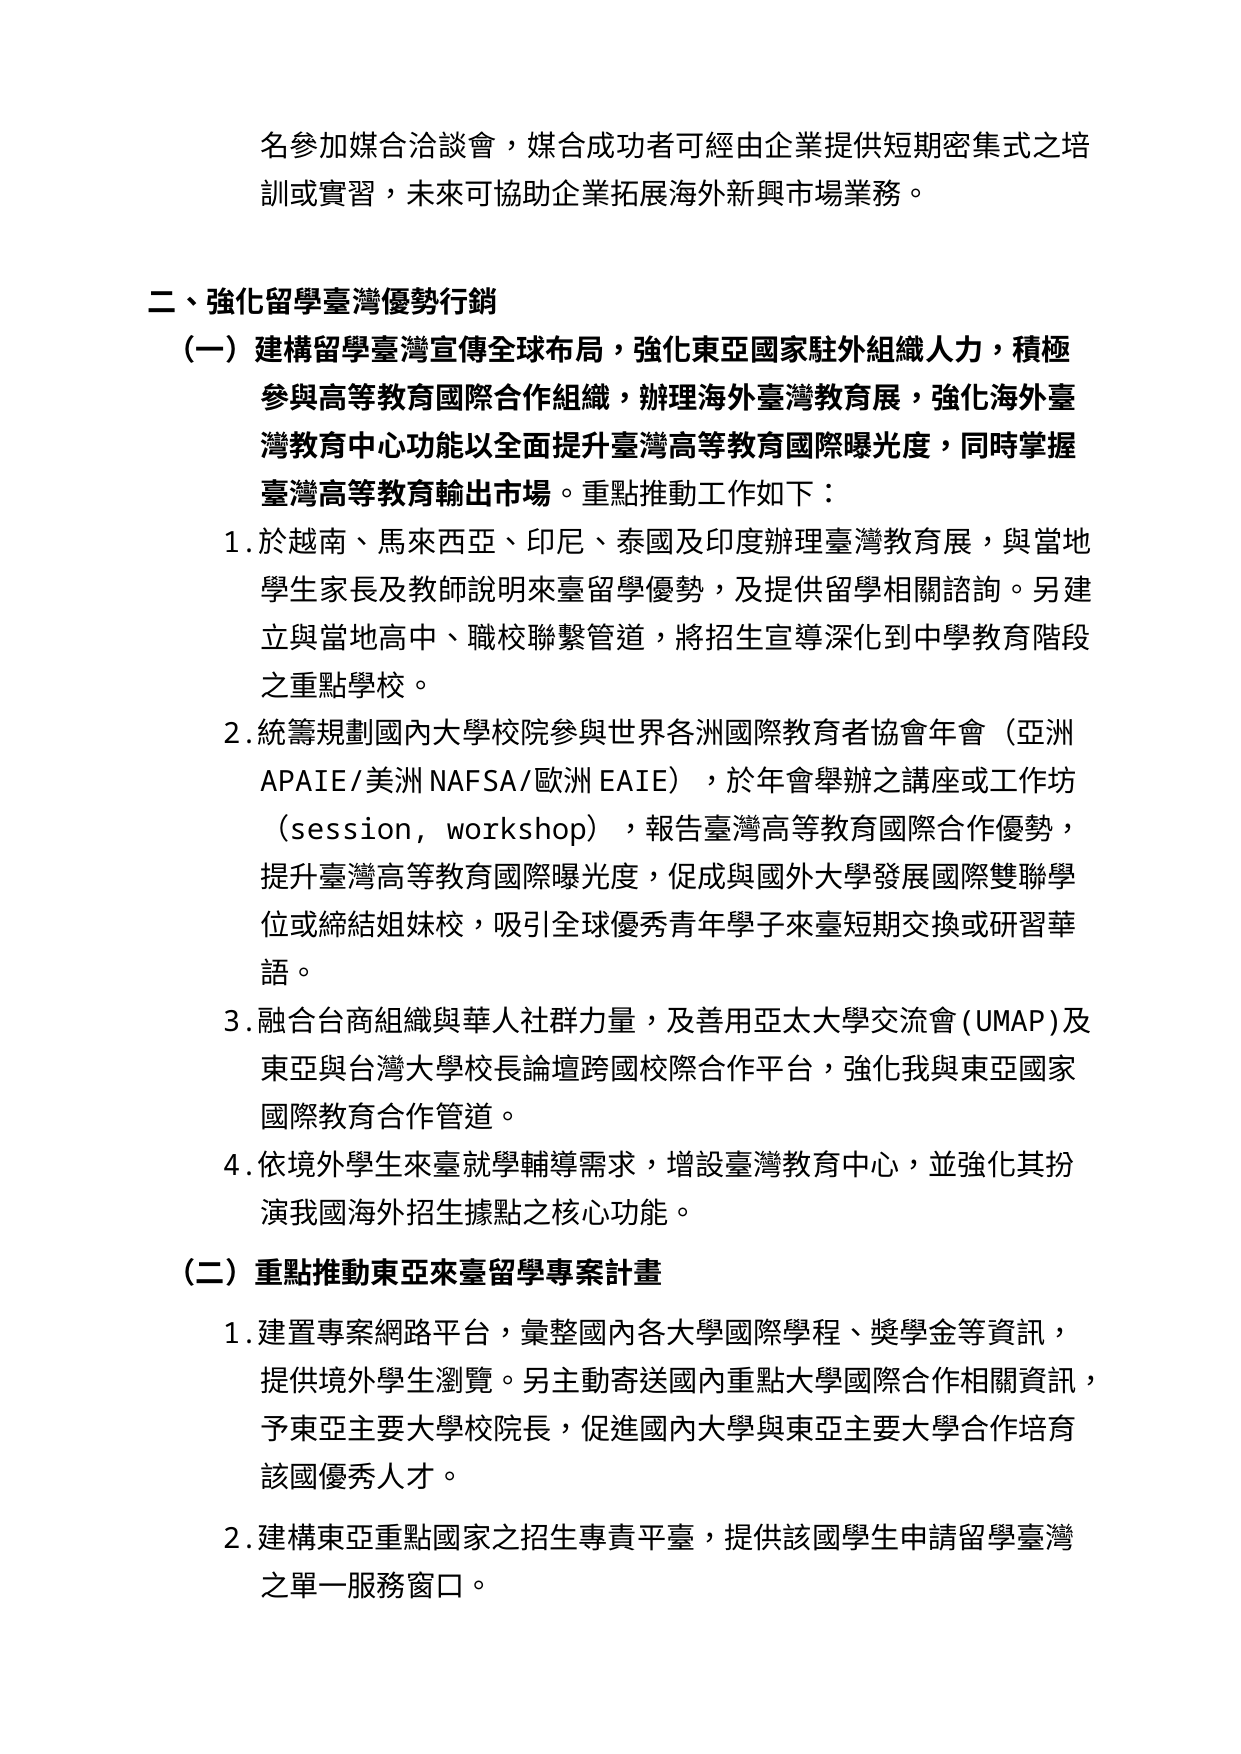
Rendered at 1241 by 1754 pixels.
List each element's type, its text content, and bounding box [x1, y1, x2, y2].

text 2.統籌規劃國內大學校院參與世界各洲國際教育者協會年會（亞洲APAIE/美洲NAFSA/歐洲EAIE），於年會舉辦之講座或工作坊（session, workshop），報告臺灣高等教育國際合作優勢，提升臺灣高等教育國際曝光度，促成與國外大學發展國際雙聯學位或締結姐妹校，吸引全球優秀青年學子來臺短期交換或研習華語。 [223, 706, 1092, 993]
text 1.建置專案網路平台，彙整國內各大學國際學程、奬學金等資訊，提供境外學生瀏覽。另主動寄送國內重點大學國際合作相關資訊，予東亞主要大學校院長，促進國內大學與東亞主要大學合作培育該國優秀人才。 [223, 1306, 1092, 1497]
text 2.建構東亞重點國家之招生專責平臺，提供該國學生申請留學臺灣之單一服務窗口。 [223, 1510, 1092, 1606]
text （一）建構留學臺灣宣傳全球布局，強化東亞國家駐外組織人力，積極參與高等教育國際合作組織，辦理海外臺灣教育展，強化海外臺灣教育中心功能以全面提升臺灣高等教育國際曝光度，同時掌握臺灣高等教育輸出市場。重點推動工作如下： [166, 322, 1092, 514]
text 1.於越南、馬來西亞、印尼、泰國及印度辦理臺灣教育展，與當地學生家長及教師說明來臺留學優勢，及提供留學相關諮詢。另建立與當地高中、職校聯繫管道，將招生宣導深化到中學教育階段之重點學校。 [223, 514, 1092, 706]
text 二、強化留學臺灣優勢行銷 [148, 274, 1092, 322]
text 4.依境外學生來臺就學輔導需求，增設臺灣教育中心，並強化其扮演我國海外招生據點之核心功能。 [223, 1137, 1092, 1233]
text （二）重點推動東亞來臺留學專案計畫 [166, 1245, 1092, 1293]
text 名參加媒合洽談會，媒合成功者可經由企業提供短期密集式之培訓或實習，未來可協助企業拓展海外新興市場業務。 [223, 118, 1092, 214]
text 3.融合台商組織與華人社群力量，及善用亞太大學交流會(UMAP)及東亞與台灣大學校長論壇跨國校際合作平台，強化我與東亞國家國際教育合作管道。 [223, 993, 1092, 1137]
